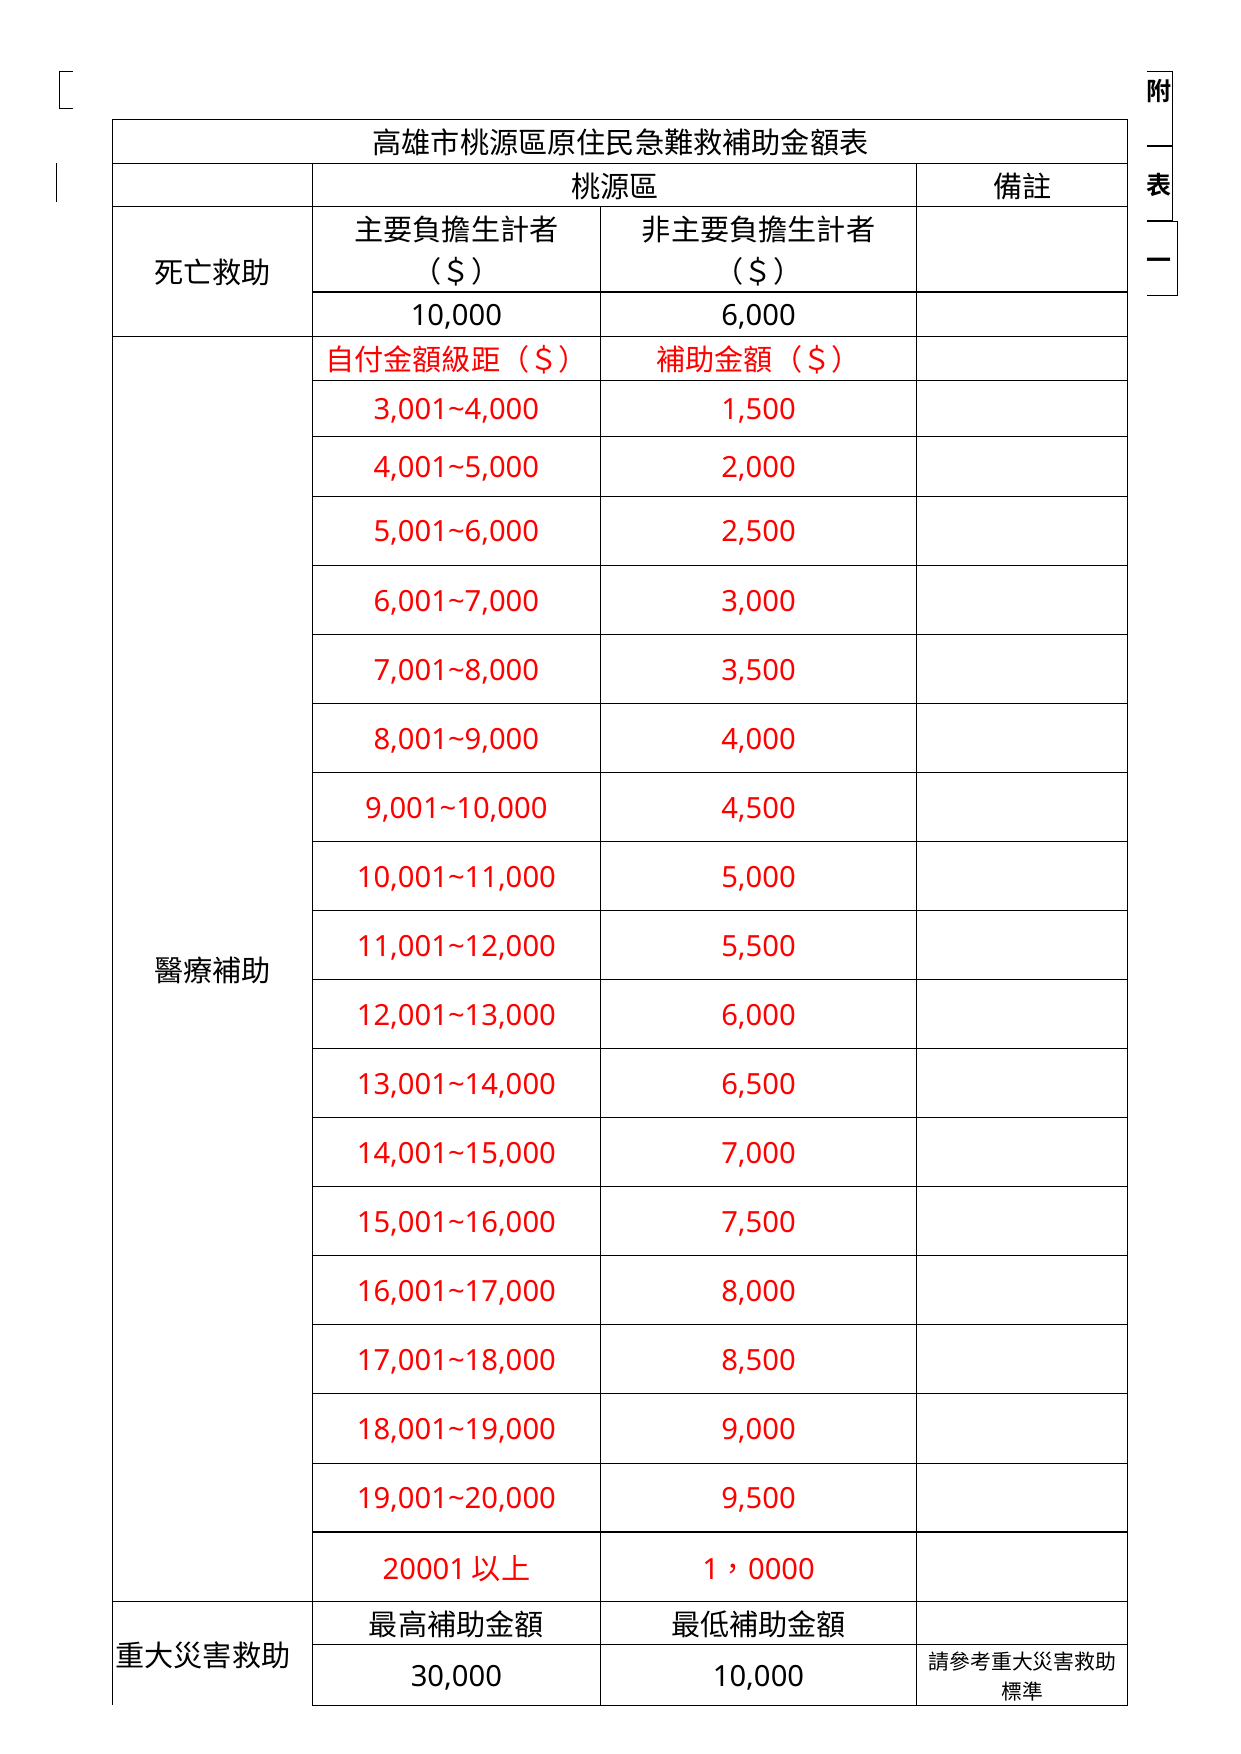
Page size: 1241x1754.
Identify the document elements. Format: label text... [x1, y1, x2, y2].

table_cell 3,500 [601, 635, 916, 703]
table_cell 9,001~10,000 [313, 773, 600, 841]
table_cell [917, 773, 1127, 841]
table_cell [917, 635, 1127, 703]
table_cell 死亡救助 [113, 207, 312, 336]
table_cell 2,000 [601, 437, 916, 496]
table_cell 6,500 [601, 1049, 916, 1117]
table_cell 4,001~5,000 [313, 437, 600, 496]
table_cell [917, 381, 1127, 436]
table_cell 7,000 [601, 1118, 916, 1186]
table_cell 12,001~13,000 [313, 980, 600, 1048]
table_cell [917, 1325, 1127, 1393]
table_cell 19,001~20,000 [313, 1464, 600, 1531]
table_cell 補助金額（＄） [601, 337, 916, 379]
table_cell 備註 [917, 164, 1127, 206]
table_cell [917, 337, 1127, 379]
table_cell 8,500 [601, 1325, 916, 1393]
table_cell 10,000 [601, 1645, 916, 1705]
table_cell 11,001~12,000 [313, 911, 600, 979]
table_cell 7,500 [601, 1187, 916, 1255]
table_cell 非主要負擔生計者（＄） [601, 207, 916, 291]
table_cell 18,001~19,000 [313, 1394, 600, 1462]
table_cell [917, 1118, 1127, 1186]
table_cell [917, 704, 1127, 772]
table_cell 9,500 [601, 1464, 916, 1531]
table_cell [917, 1602, 1127, 1644]
table_cell 6,001~7,000 [313, 566, 600, 634]
table_cell [917, 1394, 1127, 1462]
table_cell [113, 164, 312, 206]
table_cell 10,000 [313, 293, 600, 336]
table_cell 6,000 [601, 293, 916, 336]
table_cell [917, 842, 1127, 910]
table_cell [917, 437, 1127, 496]
table_cell 自付金額級距（＄） [313, 337, 600, 379]
table_cell 最低補助金額 [601, 1602, 916, 1644]
table_cell 13,001~14,000 [313, 1049, 600, 1117]
table_cell 15,001~16,000 [313, 1187, 600, 1255]
text [1128, 296, 1181, 371]
table_cell 最高補助金額 [313, 1602, 600, 1644]
table_cell 8,001~9,000 [313, 704, 600, 772]
table_cell 桃源區 [313, 164, 916, 206]
table_cell 醫療補助 [113, 337, 312, 1601]
text [1173, 71, 1181, 296]
table_cell 1，0000 [601, 1533, 916, 1601]
table_cell 4,000 [601, 704, 916, 772]
table_cell [917, 1464, 1127, 1531]
table_cell 20001以上 [313, 1533, 600, 1601]
table_cell [917, 497, 1127, 564]
table_cell 1,500 [601, 381, 916, 436]
table_cell 4,500 [601, 773, 916, 841]
table_cell [917, 566, 1127, 634]
table_cell [917, 1187, 1127, 1255]
table_cell [917, 1256, 1127, 1324]
table_cell [917, 1049, 1127, 1117]
table_cell 請參考重大災害救助標準 [917, 1645, 1127, 1705]
table_cell 主要負擔生計者（＄） [313, 207, 600, 291]
table_cell 2,500 [601, 497, 916, 564]
table_cell [917, 911, 1127, 979]
text 附表一 [59, 71, 1177, 296]
table_cell 7,001~8,000 [313, 635, 600, 703]
table_cell [917, 207, 1127, 291]
table_cell 5,500 [601, 911, 916, 979]
table_cell 10,001~11,000 [313, 842, 600, 910]
text [59, 296, 112, 371]
table_cell 17,001~18,000 [313, 1325, 600, 1393]
table_cell 8,000 [601, 1256, 916, 1324]
table_cell [917, 980, 1127, 1048]
table_cell 重大災害救助 [113, 1602, 312, 1705]
table_cell [917, 293, 1127, 336]
table_cell 9,000 [601, 1394, 916, 1462]
table_cell 6,000 [601, 980, 916, 1048]
table_cell [917, 1533, 1127, 1601]
table_cell 3,000 [601, 566, 916, 634]
table_cell 3,001~4,000 [313, 381, 600, 436]
table_header 高雄市桃源區原住民急難救補助金額表 [113, 120, 1127, 162]
table_cell 30,000 [313, 1645, 600, 1705]
table_cell 5,000 [601, 842, 916, 910]
table_cell 5,001~6,000 [313, 497, 600, 564]
table_cell 14,001~15,000 [313, 1118, 600, 1186]
table_cell 16,001~17,000 [313, 1256, 600, 1324]
